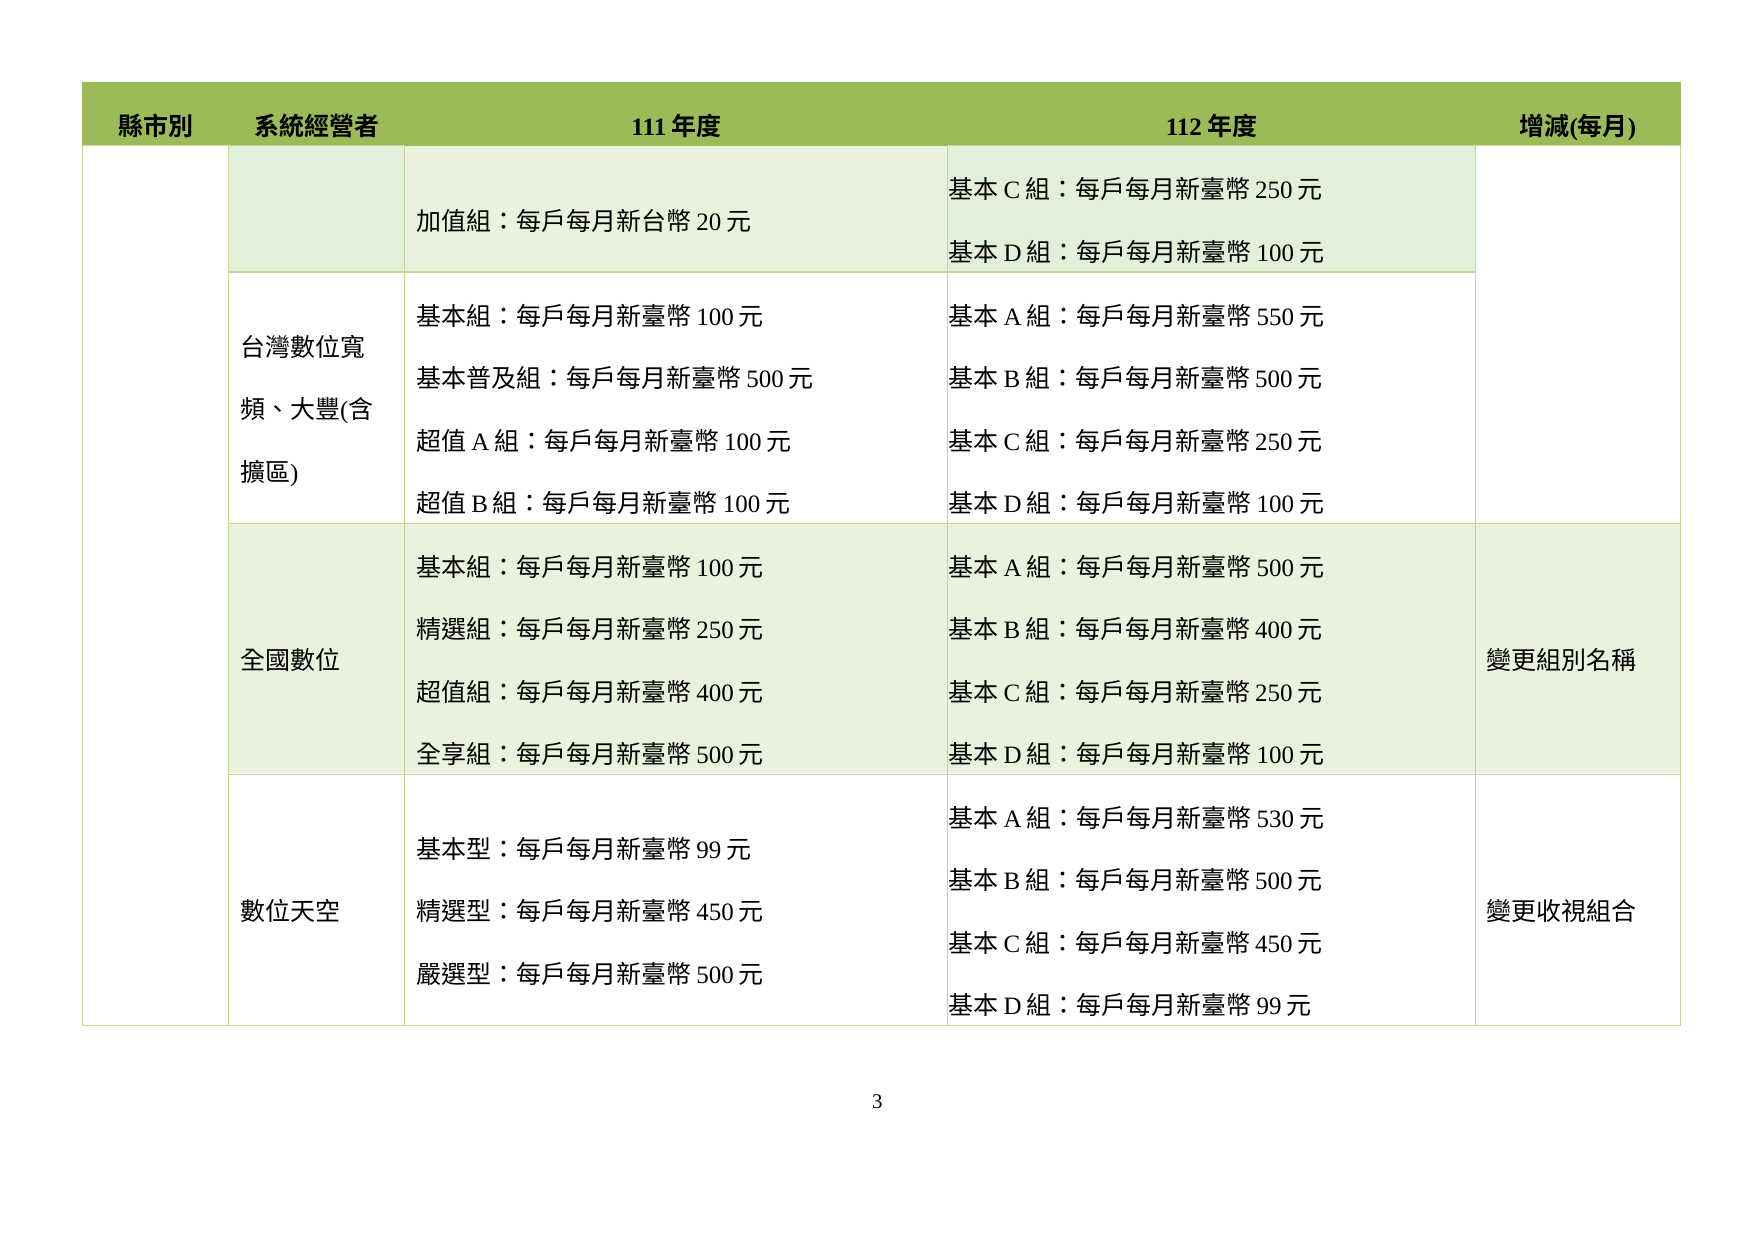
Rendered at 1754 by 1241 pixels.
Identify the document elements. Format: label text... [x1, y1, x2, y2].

table_cell 數位天空 [229, 775, 404, 1024]
table_cell [1681, 523, 1694, 773]
table_cell 基本A組：每戶每月新臺幣530元 基本B組：每戶每月新臺幣500元 基本C組：每戶每月新臺幣450元 基本D組：每戶每月新臺幣99元 [948, 775, 1475, 1024]
table_header 縣市別 [83, 83, 229, 145]
table_cell 基本組：每戶每月新臺幣100元 基本普及組：每戶每月新臺幣500元 超值A組：每戶每月新臺幣100元 超值B組：每戶每月新臺幣100元 [405, 273, 947, 522]
table_cell [1681, 774, 1694, 1024]
table_cell 變更組別名稱 [1476, 524, 1680, 773]
table_header [1681, 82, 1694, 145]
table_cell [1681, 271, 1694, 522]
table_cell [229, 146, 404, 271]
table_header 增減(每月) [1475, 83, 1680, 145]
table_cell 台灣數位寬頻、大豐(含擴區) [229, 273, 404, 522]
table_cell 全國數位 [229, 524, 404, 773]
table_cell [1681, 145, 1694, 271]
table_cell 基本A組：每戶每月新臺幣520元 基本B組：每戶每月新臺幣500元 基本C組：每戶每月新臺幣250元 基本D組：每戶每月新臺幣100元 [948, 146, 1475, 271]
table_cell 基本組：每戶每月新臺幣100元 精選組：每戶每月新臺幣250元 超值組：每戶每月新臺幣400元 全享組：每戶每月新臺幣500元 [405, 524, 947, 773]
table_cell 基本A組：每戶每月新臺幣550元 基本B組：每戶每月新臺幣500元 基本C組：每戶每月新臺幣250元 基本D組：每戶每月新臺幣100元 [948, 273, 1475, 522]
table_cell 變更收視組合 [1476, 775, 1680, 1024]
table_cell 基本A組：每戶每月新臺幣500元 基本B組：每戶每月新臺幣400元 基本C組：每戶每月新臺幣250元 基本D組：每戶每月新臺幣100元 [948, 524, 1475, 773]
table_cell 基本型：每戶每月新臺幣99元 精選型：每戶每月新臺幣450元 嚴選型：每戶每月新臺幣500元 [405, 775, 947, 1024]
table_header 111年度 [405, 83, 947, 145]
table_header 112年度 [947, 83, 1475, 145]
table_cell [83, 146, 228, 1024]
table_header 系統經營者 [229, 83, 405, 145]
table_cell [1476, 146, 1680, 522]
table_cell 加值組：每戶每月新台幣20元 [405, 146, 947, 271]
